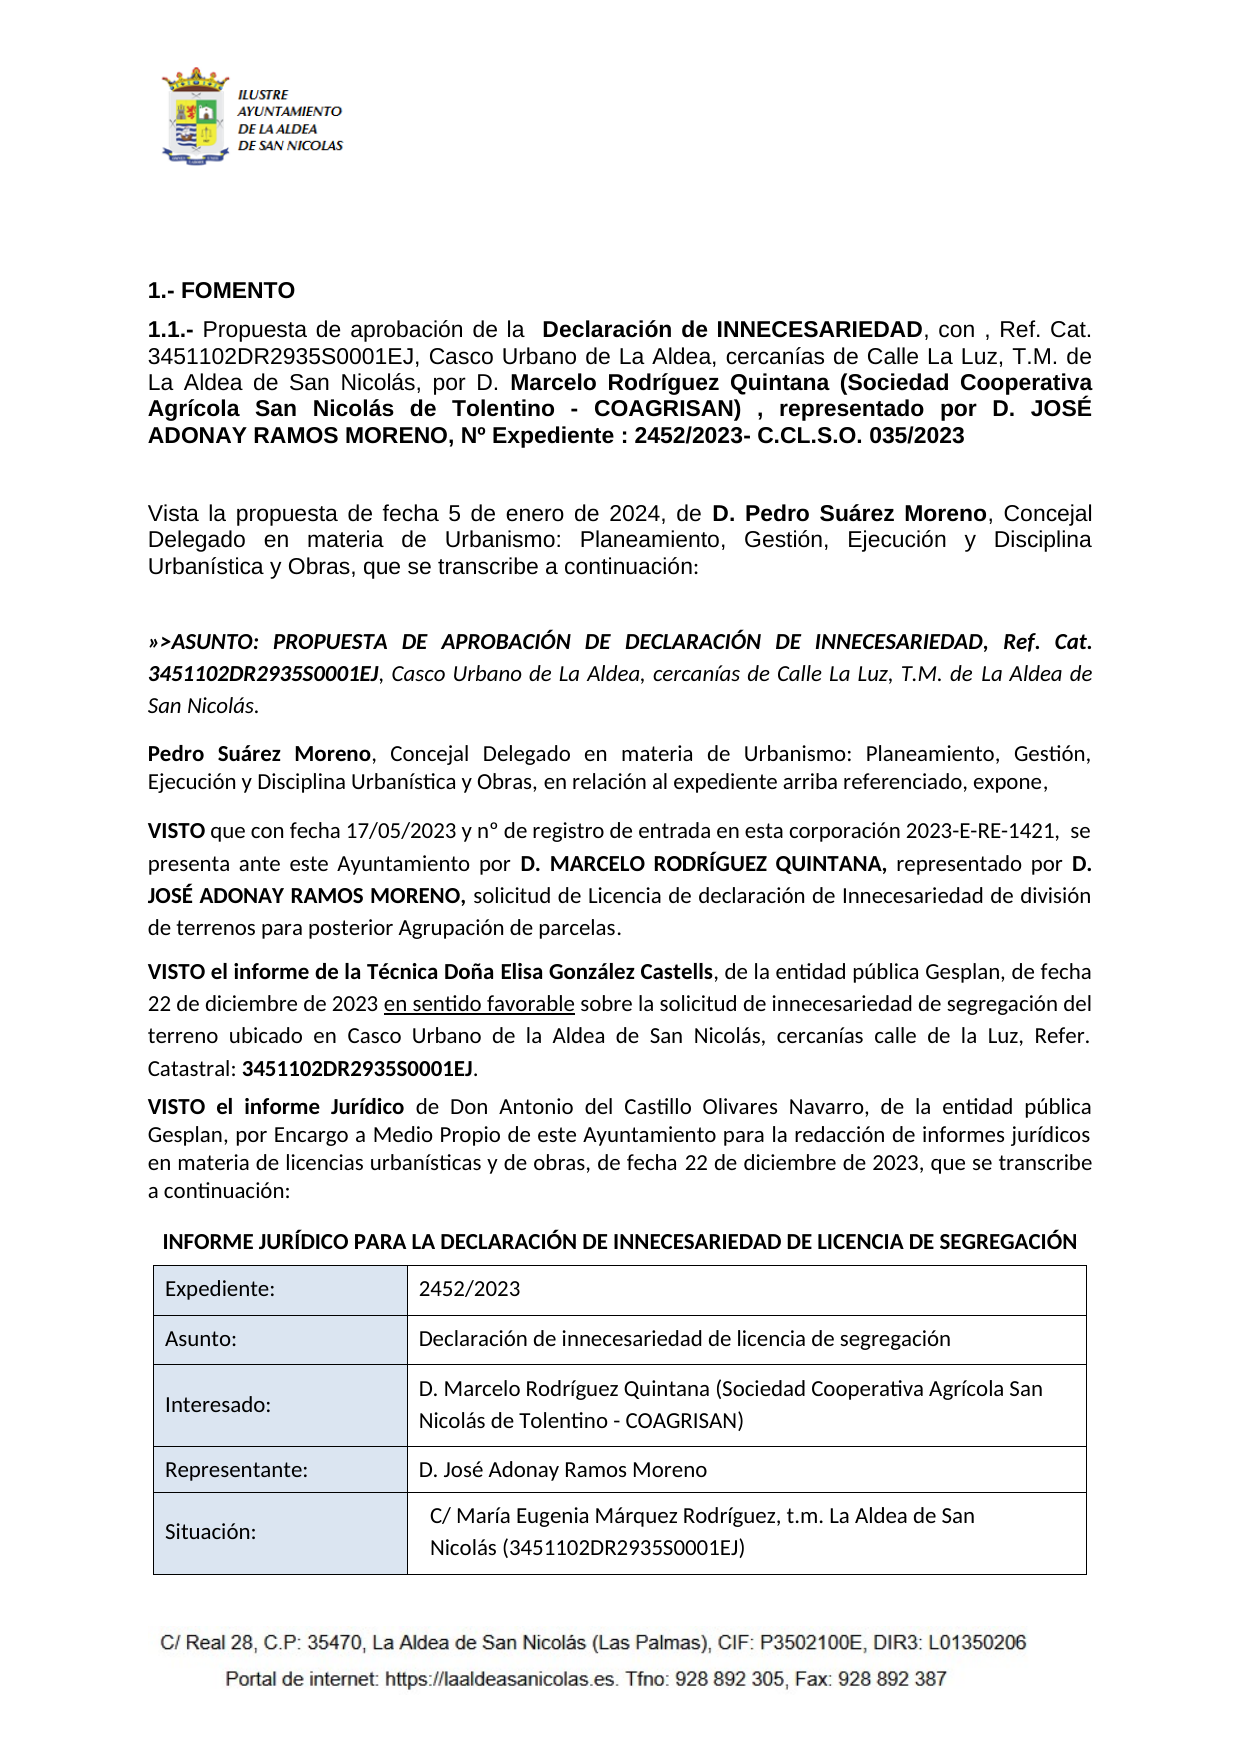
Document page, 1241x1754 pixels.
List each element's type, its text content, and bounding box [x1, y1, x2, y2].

text 1.1.- Propuesta de aprobación de la Declaración de INNECESARIEDAD, con , Ref. Cat. 3451102DR2935S0001EJ, Casco Urbano de La Aldea, cercanías de Calle La Luz, T.M. de La Aldea de San Nicolás, por D. Marcelo Rodríguez Quintana (Sociedad Cooperativa Agrícola San Nicolás de Tolentino - COAGRISAN) , representado por D. JOSÉ ADONAY RAMOS MORENO, Nº Expediente : 2452/2023- C.CL.S.O. 035/2023 [148, 316, 1093, 448]
text »>ASUNTO: PROPUESTA DE APROBACIÓN DE DECLARACIÓN DE INNECESARIEDAD, Ref. Cat. 3451102DR2935S0001EJ, Casco Urbano de La Aldea, cercanías de Calle La Luz, T.M. de La Aldea de San Nicolás. [148, 627, 1093, 720]
table_cell [1042, 1493, 1086, 1574]
table_cell Asunto: [154, 1316, 407, 1364]
text VISTO el informe Jurídico de Don Antonio del Castillo Olivares Navarro, de la entidad pública Gesplan, por Encargo a Medio Propio de este Ayuntamiento para la redacción de informes jurídicos en materia de licencias urbanísticas y de obras, de fecha 22 de diciembre de 2023, que se transcribe a continuación: [148, 1092, 1093, 1204]
text VISTO que con fecha 17/05/2023 y nº de registro de entrada en esta corporación 2023-E-RE-1421, se presenta ante este Ayuntamiento por D. MARCELO RODRÍGUEZ QUINTANA, representado por D. JOSÉ ADONAY RAMOS MORENO, solicitud de Licencia de declaración de Innecesariedad de división de terrenos para posterior Agrupación de parcelas. [148, 816, 1093, 941]
text INFORME JURÍDICO PARA LA DECLARACIÓN DE INNECESARIEDAD DE LICENCIA DE SEGREGACIÓN [148, 1227, 1093, 1255]
table_cell Situación: [154, 1493, 407, 1574]
table_cell D. Marcelo Rodríguez Quintana (Sociedad Cooperativa Agrícola San Nicolás de Tolentino - COAGRISAN) [408, 1365, 1086, 1446]
text Pedro Suárez Moreno, Concejal Delegado en materia de Urbanismo: Planeamiento, Gestión, Ejecución y Disciplina Urbanística y Obras, en relación al expediente arriba referenciado, expone, [148, 739, 1093, 795]
table_header 2452/2023 [408, 1266, 1086, 1315]
text Vista la propuesta de fecha 5 de enero de 2024, de D. Pedro Suárez Moreno, Concejal Delegado en materia de Urbanismo: Planeamiento, Gestión, Ejecución y Disciplina Urbanística y Obras, que se transcribe a continuación: [148, 499, 1093, 580]
text 1.- FOMENTO [148, 277, 1093, 304]
picture [148, 1626, 1034, 1695]
table_cell [408, 1493, 419, 1574]
table_header Expediente: [154, 1266, 407, 1315]
table_cell Representante: [154, 1447, 407, 1492]
table_cell Interesado: [154, 1365, 407, 1446]
text VISTO el informe de la Técnica Doña Elisa González Castells, de la entidad pública Gesplan, de fecha 22 de diciembre de 2023 en sentido favorable sobre la solicitud de innecesariedad de segregación del terreno ubicado en Casco Urbano de la Aldea de San Nicolás, cercanías calle de la Luz, Refer. Catastral: 3451102DR2935S0001EJ. [148, 957, 1093, 1082]
table_header C/ María Eugenia Márquez Rodríguez, t.m. La Aldea de San Nicolás (3451102DR2935S0001EJ) [419, 1493, 1042, 1574]
table_cell D. José Adonay Ramos Moreno [408, 1447, 1086, 1492]
picture [148, 59, 359, 173]
table_cell Declaración de innecesariedad de licencia de segregación [408, 1316, 1086, 1364]
